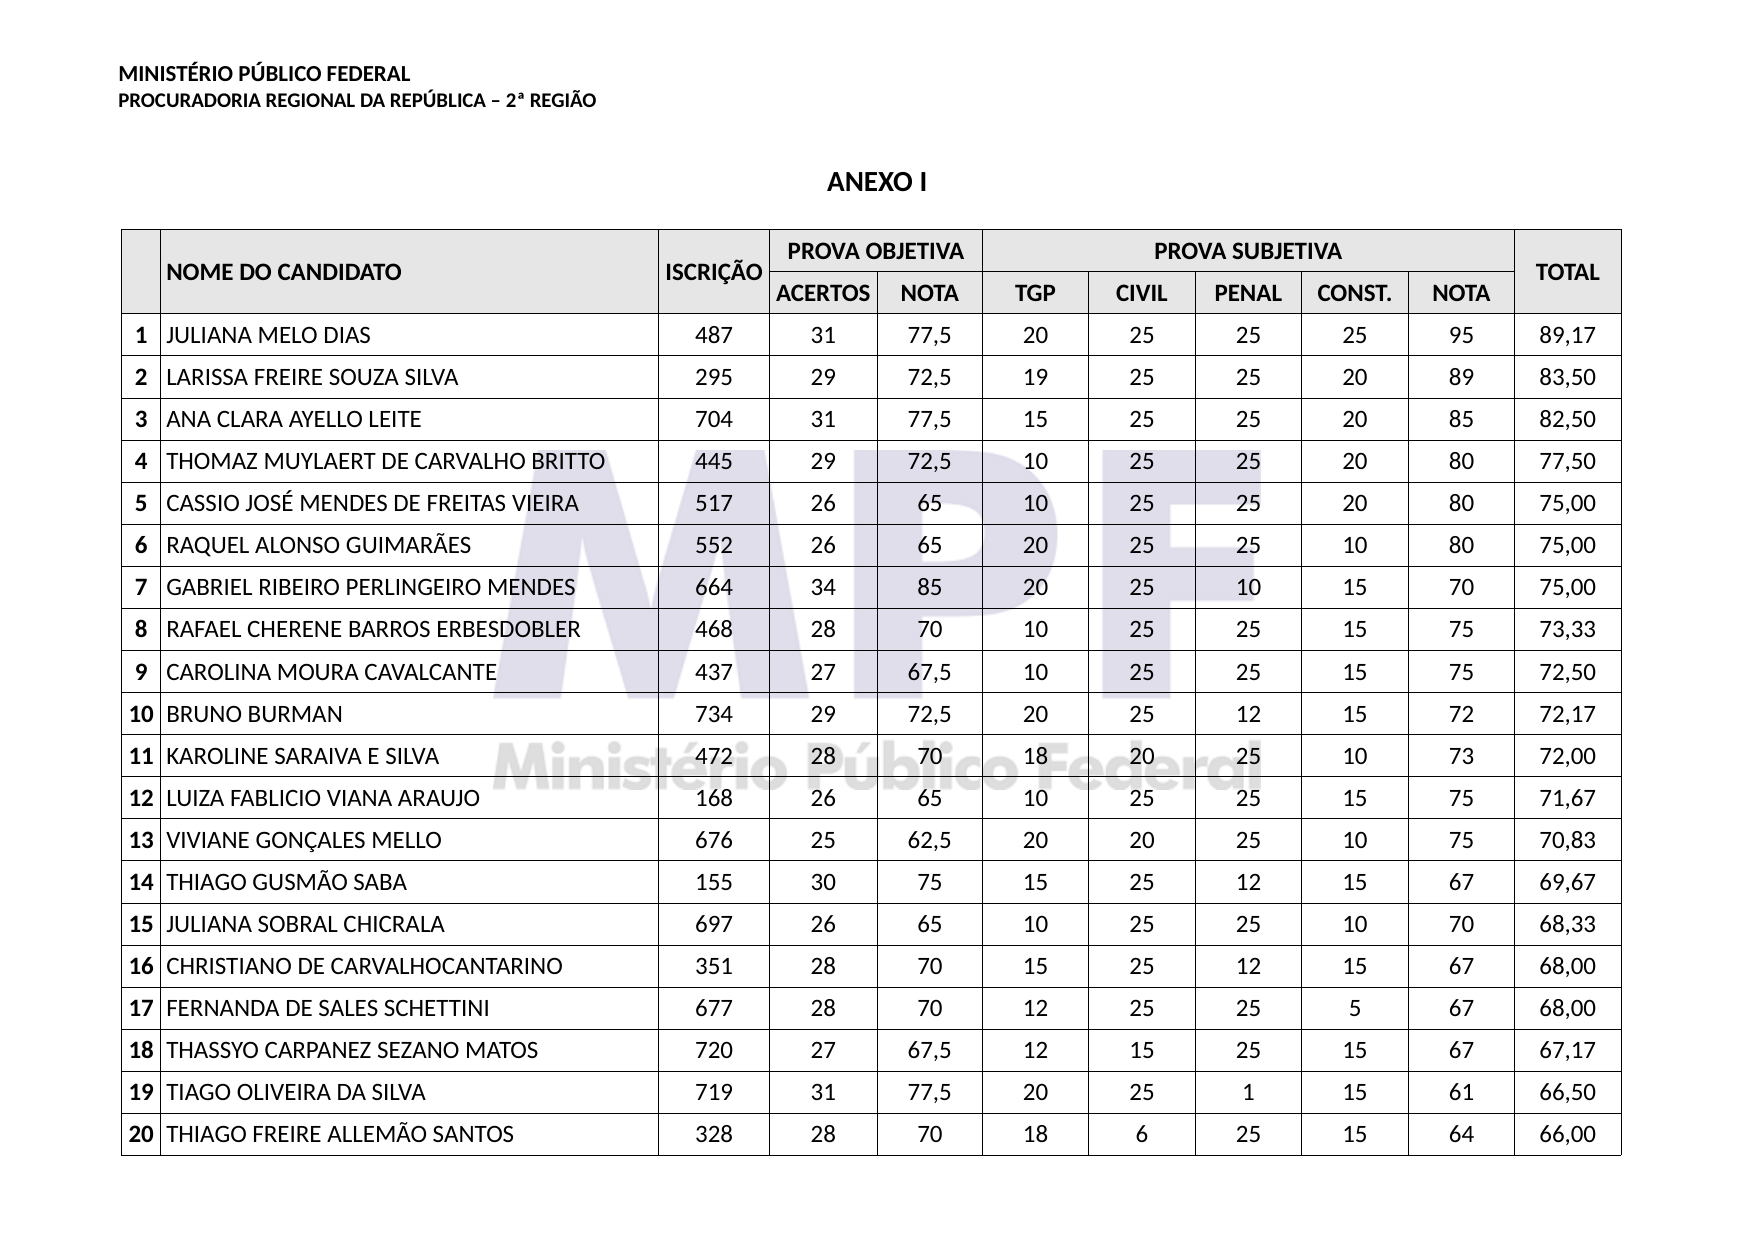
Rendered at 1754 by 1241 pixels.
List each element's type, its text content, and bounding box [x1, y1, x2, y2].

table_cell 10 [983, 651, 1088, 692]
table_cell 5 [1302, 988, 1408, 1029]
table_cell 25 [1196, 651, 1301, 692]
table_cell 734 [659, 693, 769, 734]
table_cell 468 [659, 609, 769, 650]
table_cell PENAL [1196, 272, 1301, 313]
table_cell 15 [1302, 1114, 1408, 1155]
table_cell 80 [1409, 483, 1514, 524]
table_cell 28 [770, 609, 877, 650]
table_cell 15 [1302, 946, 1408, 987]
table_cell 6 [122, 525, 160, 566]
table_cell 25 [1196, 609, 1301, 650]
table_cell 20 [983, 819, 1088, 860]
table_cell 10 [983, 441, 1088, 482]
table_cell 25 [1089, 356, 1195, 397]
table_cell 676 [659, 819, 769, 860]
table_cell 26 [770, 525, 877, 566]
table_cell 25 [1196, 399, 1301, 439]
table_cell 1 [1196, 1072, 1301, 1113]
table_cell 25 [770, 819, 877, 860]
text ANEXO I [118, 163, 1636, 198]
table_cell TIAGO OLIVEIRA DA SILVA [161, 1072, 658, 1113]
table_cell 20 [983, 567, 1088, 608]
table_cell 25 [1089, 567, 1195, 608]
table_cell 80 [1409, 525, 1514, 566]
table_cell 15 [1302, 693, 1408, 734]
table_cell 67 [1409, 946, 1514, 987]
table_cell 25 [1196, 483, 1301, 524]
table_cell 16 [122, 946, 160, 987]
table_header TOTAL [1515, 230, 1621, 313]
table_cell 25 [1196, 819, 1301, 860]
table_cell 71,67 [1515, 777, 1621, 818]
table_cell 168 [659, 777, 769, 818]
table_cell 18 [122, 1030, 160, 1071]
table_cell 15 [1302, 861, 1408, 902]
table_cell 25 [1089, 861, 1195, 902]
table_cell 20 [1302, 441, 1408, 482]
table_cell 25 [1089, 441, 1195, 482]
table_cell THIAGO FREIRE ALLEMÃO SANTOS [161, 1114, 658, 1155]
table_header NOME DO CANDIDATO [161, 230, 658, 313]
table_cell 28 [770, 1114, 877, 1155]
table_cell 34 [770, 567, 877, 608]
table_cell 10 [983, 483, 1088, 524]
table_cell 75,00 [1515, 525, 1621, 566]
table_cell 65 [878, 525, 982, 566]
table_cell 18 [983, 735, 1088, 776]
table_cell 12 [1196, 946, 1301, 987]
table_cell 25 [1089, 1072, 1195, 1113]
table_cell 19 [983, 356, 1088, 397]
table_cell 4 [122, 441, 160, 482]
table_cell 73,33 [1515, 609, 1621, 650]
table_cell 25 [1089, 609, 1195, 650]
table_cell 10 [983, 904, 1088, 944]
table_cell THASSYO CARPANEZ SEZANO MATOS [161, 1030, 658, 1071]
table_cell 62,5 [878, 819, 982, 860]
table_cell 445 [659, 441, 769, 482]
table_cell 25 [1196, 314, 1301, 355]
table_cell 77,5 [878, 1072, 982, 1113]
table_cell 28 [770, 988, 877, 1029]
table_cell 69,67 [1515, 861, 1621, 902]
table_cell 82,50 [1515, 399, 1621, 439]
table_cell FERNANDA DE SALES SCHETTINI [161, 988, 658, 1029]
table_cell 61 [1409, 1072, 1514, 1113]
table_cell 65 [878, 904, 982, 944]
table_cell 15 [1089, 1030, 1195, 1071]
table_cell 72,5 [878, 441, 982, 482]
table_cell 72,5 [878, 356, 982, 397]
table_cell 6 [1089, 1114, 1195, 1155]
table_cell JULIANA SOBRAL CHICRALA [161, 904, 658, 944]
table_cell 64 [1409, 1114, 1514, 1155]
table_cell 65 [878, 777, 982, 818]
table_cell 25 [1089, 399, 1195, 439]
table_cell 26 [770, 777, 877, 818]
table_cell 20 [1302, 356, 1408, 397]
table_cell 20 [1302, 483, 1408, 524]
table_cell CAROLINA MOURA CAVALCANTE [161, 651, 658, 692]
table_cell 704 [659, 399, 769, 439]
table_cell 72 [1409, 693, 1514, 734]
table_cell BRUNO BURMAN [161, 693, 658, 734]
table_cell 75 [1409, 777, 1514, 818]
table_cell 80 [1409, 441, 1514, 482]
table_cell TGP [983, 272, 1088, 313]
table_cell 66,00 [1515, 1114, 1621, 1155]
table_cell 20 [983, 1072, 1088, 1113]
table_cell 70,83 [1515, 819, 1621, 860]
table_cell 18 [983, 1114, 1088, 1155]
table_cell 20 [983, 314, 1088, 355]
table_cell 89 [1409, 356, 1514, 397]
table_cell 697 [659, 904, 769, 944]
table_cell 19 [122, 1072, 160, 1113]
table_header PROVA SUBJETIVA [983, 230, 1514, 271]
table_cell 10 [1302, 735, 1408, 776]
table_cell 12 [122, 777, 160, 818]
table_cell 75 [1409, 819, 1514, 860]
table_cell 15 [1302, 609, 1408, 650]
table_cell GABRIEL RIBEIRO PERLINGEIRO MENDES [161, 567, 658, 608]
table_cell 25 [1196, 777, 1301, 818]
table_cell 487 [659, 314, 769, 355]
table_cell ACERTOS [770, 272, 877, 313]
table_cell 67,17 [1515, 1030, 1621, 1071]
table_cell 17 [122, 988, 160, 1029]
table_cell 25 [1196, 1030, 1301, 1071]
table_cell 95 [1409, 314, 1514, 355]
table_cell 20 [983, 525, 1088, 566]
table_cell 29 [770, 441, 877, 482]
table_cell 15 [1302, 651, 1408, 692]
table_cell 25 [1302, 314, 1408, 355]
table_cell 11 [122, 735, 160, 776]
table_cell 27 [770, 1030, 877, 1071]
table_cell 20 [1089, 819, 1195, 860]
table_cell 15 [1302, 1072, 1408, 1113]
table_cell 20 [1302, 399, 1408, 439]
table_cell 68,00 [1515, 946, 1621, 987]
table_cell 28 [770, 946, 877, 987]
table_cell 437 [659, 651, 769, 692]
table_cell 70 [878, 609, 982, 650]
table_cell NOTA [878, 272, 982, 313]
table_cell 72,17 [1515, 693, 1621, 734]
table_cell 25 [1089, 777, 1195, 818]
table_cell 10 [122, 693, 160, 734]
table_cell 75 [1409, 651, 1514, 692]
table_cell 67 [1409, 861, 1514, 902]
table_cell THIAGO GUSMÃO SABA [161, 861, 658, 902]
table_cell 15 [983, 861, 1088, 902]
table_cell 70 [878, 735, 982, 776]
table_cell 72,50 [1515, 651, 1621, 692]
table_cell 10 [1302, 819, 1408, 860]
table_cell 15 [1302, 567, 1408, 608]
table_cell 20 [1089, 735, 1195, 776]
table_cell 70 [1409, 567, 1514, 608]
table_cell 2 [122, 356, 160, 397]
table_cell 664 [659, 567, 769, 608]
table_cell 25 [1196, 988, 1301, 1029]
table_cell 10 [1302, 904, 1408, 944]
table_cell 5 [122, 483, 160, 524]
table_cell 10 [1302, 525, 1408, 566]
table_cell 89,17 [1515, 314, 1621, 355]
table_cell 70 [1409, 904, 1514, 944]
table_cell 25 [1089, 946, 1195, 987]
table_cell 10 [1196, 567, 1301, 608]
table_cell 155 [659, 861, 769, 902]
table_cell 75 [1409, 609, 1514, 650]
table_cell 65 [878, 483, 982, 524]
table_cell 351 [659, 946, 769, 987]
table_cell 720 [659, 1030, 769, 1071]
table_cell 472 [659, 735, 769, 776]
table_cell 15 [1302, 777, 1408, 818]
table_cell 15 [983, 399, 1088, 439]
table_cell 25 [1089, 904, 1195, 944]
table_cell 15 [122, 904, 160, 944]
table_cell THOMAZ MUYLAERT DE CARVALHO BRITTO [161, 441, 658, 482]
table_cell CONST. [1302, 272, 1408, 313]
table_cell LARISSA FREIRE SOUZA SILVA [161, 356, 658, 397]
table_cell 31 [770, 314, 877, 355]
table_cell 27 [770, 651, 877, 692]
table_cell 328 [659, 1114, 769, 1155]
table_cell 12 [1196, 861, 1301, 902]
table_cell 75 [878, 861, 982, 902]
table_cell 12 [983, 988, 1088, 1029]
table_cell 25 [1089, 693, 1195, 734]
table_cell 85 [1409, 399, 1514, 439]
table_header PROVA OBJETIVA [770, 230, 982, 271]
table_cell 70 [878, 946, 982, 987]
table_cell 30 [770, 861, 877, 902]
table_cell 20 [122, 1114, 160, 1155]
table_cell CASSIO JOSÉ MENDES DE FREITAS VIEIRA [161, 483, 658, 524]
table_cell KAROLINE SARAIVA E SILVA [161, 735, 658, 776]
table_cell 66,50 [1515, 1072, 1621, 1113]
table_cell 29 [770, 356, 877, 397]
table_cell 25 [1196, 1114, 1301, 1155]
table_cell 28 [770, 735, 877, 776]
table_cell 25 [1089, 651, 1195, 692]
table_cell JULIANA MELO DIAS [161, 314, 658, 355]
table_cell 677 [659, 988, 769, 1029]
table_cell 68,33 [1515, 904, 1621, 944]
table_cell 3 [122, 399, 160, 439]
table_cell 75,00 [1515, 483, 1621, 524]
table_cell 25 [1196, 441, 1301, 482]
table_cell 14 [122, 861, 160, 902]
table_cell 29 [770, 693, 877, 734]
table_cell 10 [983, 609, 1088, 650]
table_cell 77,5 [878, 314, 982, 355]
table_cell 26 [770, 483, 877, 524]
table_cell RAQUEL ALONSO GUIMARÃES [161, 525, 658, 566]
table_cell 8 [122, 609, 160, 650]
table_cell RAFAEL CHERENE BARROS ERBESDOBLER [161, 609, 658, 650]
table_cell 70 [878, 988, 982, 1029]
table_cell ANA CLARA AYELLO LEITE [161, 399, 658, 439]
table_cell 517 [659, 483, 769, 524]
table_cell 85 [878, 567, 982, 608]
table_cell 67,5 [878, 1030, 982, 1071]
table_cell 25 [1196, 356, 1301, 397]
table_cell 72,00 [1515, 735, 1621, 776]
table_cell 15 [983, 946, 1088, 987]
table_cell 25 [1089, 483, 1195, 524]
table_cell 10 [983, 777, 1088, 818]
table_cell CHRISTIANO DE CARVALHOCANTARINO [161, 946, 658, 987]
table_cell 25 [1196, 525, 1301, 566]
table_cell 15 [1302, 1030, 1408, 1071]
table_cell 719 [659, 1072, 769, 1113]
table_cell 67 [1409, 1030, 1514, 1071]
table_cell 31 [770, 399, 877, 439]
table_cell 67,5 [878, 651, 982, 692]
table_cell 13 [122, 819, 160, 860]
table_cell 31 [770, 1072, 877, 1113]
table_header [122, 230, 160, 313]
table_cell 7 [122, 567, 160, 608]
table_cell LUIZA FABLICIO VIANA ARAUJO [161, 777, 658, 818]
table_cell 552 [659, 525, 769, 566]
table_cell NOTA [1409, 272, 1514, 313]
table_cell 26 [770, 904, 877, 944]
table_cell 67 [1409, 988, 1514, 1029]
table_cell 73 [1409, 735, 1514, 776]
table_cell 20 [983, 693, 1088, 734]
table_cell 25 [1196, 904, 1301, 944]
table_cell 25 [1089, 314, 1195, 355]
table_cell 77,5 [878, 399, 982, 439]
table_cell 1 [122, 314, 160, 355]
table_cell 25 [1089, 525, 1195, 566]
table_cell 295 [659, 356, 769, 397]
table_cell 77,50 [1515, 441, 1621, 482]
table_cell 12 [1196, 693, 1301, 734]
table_cell 25 [1196, 735, 1301, 776]
table_cell CIVIL [1089, 272, 1195, 313]
table_cell 83,50 [1515, 356, 1621, 397]
table_cell 25 [1089, 988, 1195, 1029]
table_header ISCRIÇÃO [659, 230, 769, 313]
table_cell VIVIANE GONÇALES MELLO [161, 819, 658, 860]
table_cell 72,5 [878, 693, 982, 734]
table_cell 68,00 [1515, 988, 1621, 1029]
table_cell 75,00 [1515, 567, 1621, 608]
table_cell 12 [983, 1030, 1088, 1071]
table_cell 70 [878, 1114, 982, 1155]
table_cell 9 [122, 651, 160, 692]
